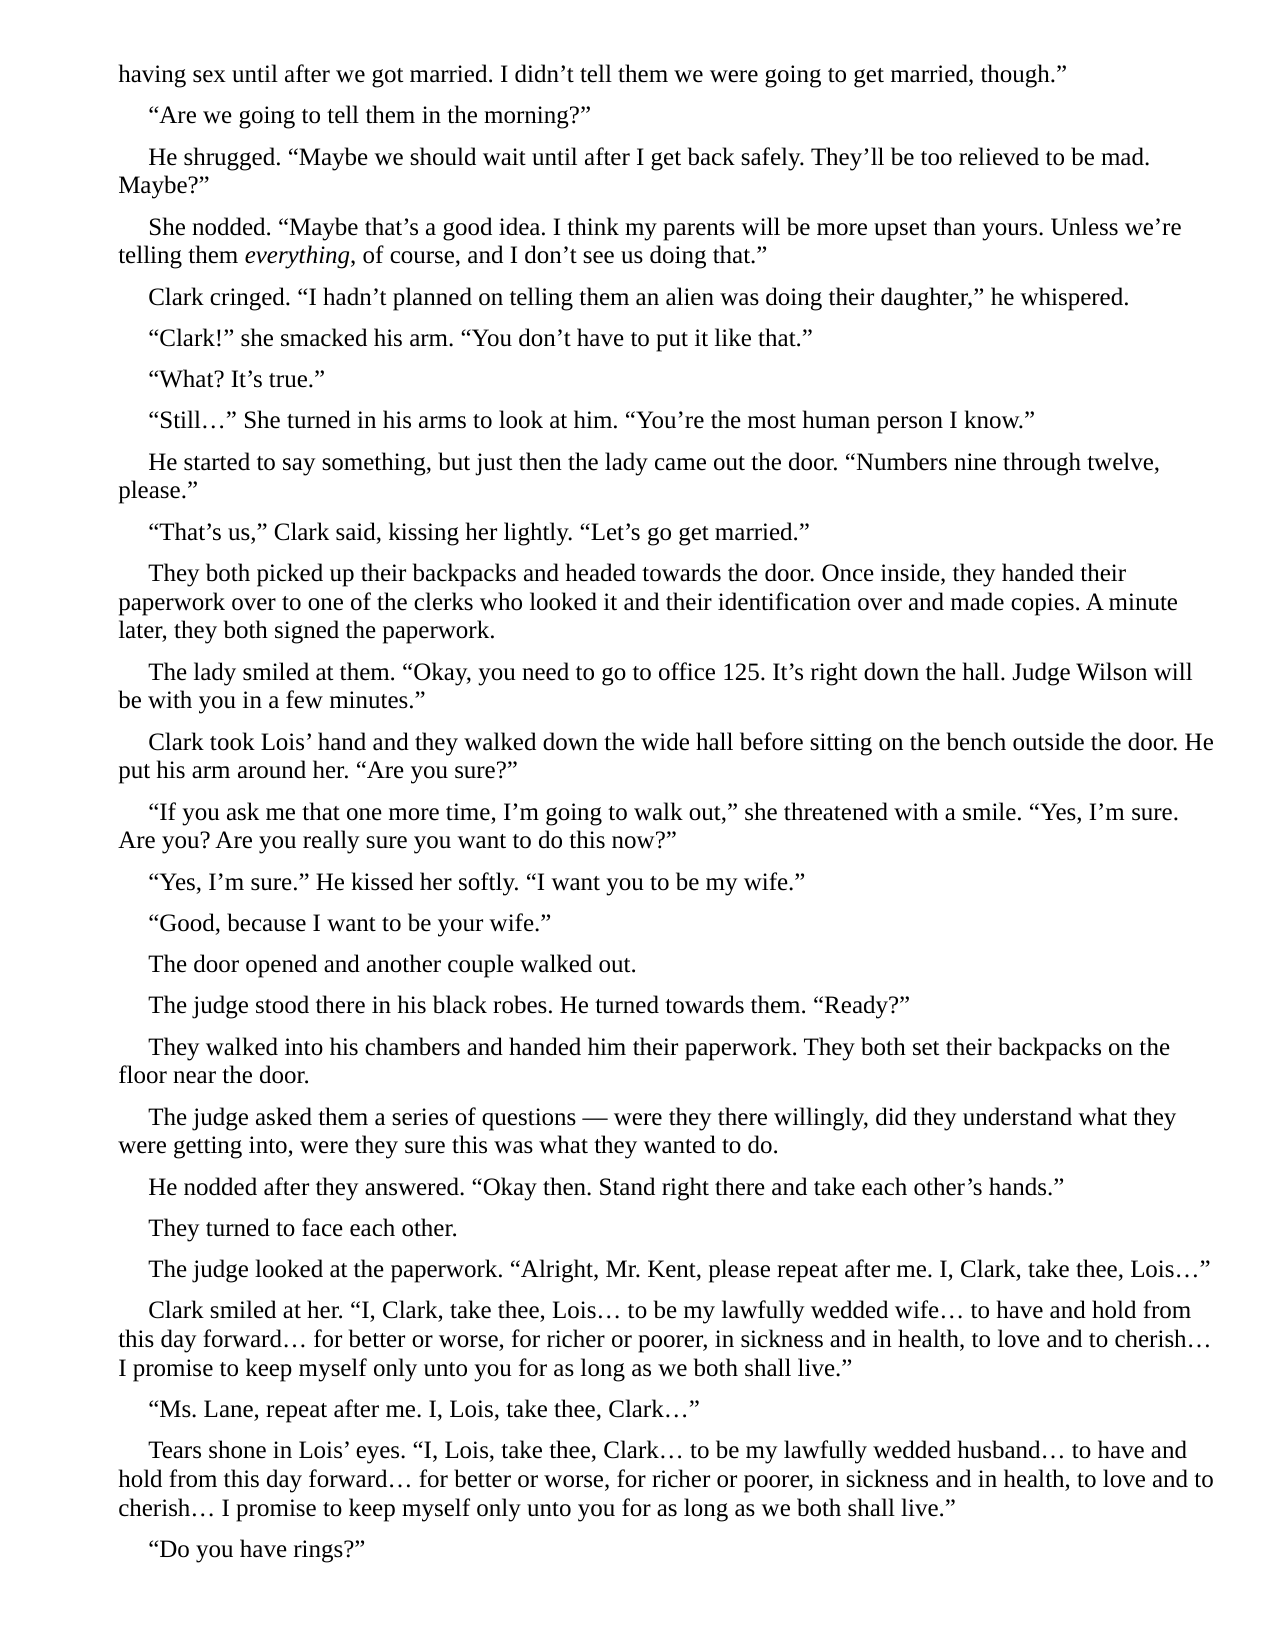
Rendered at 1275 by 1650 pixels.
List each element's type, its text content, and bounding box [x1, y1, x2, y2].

text “Clark!” she smacked his arm. “You don’t have to put it like that.” [118, 323, 1216, 352]
text “Are we going to tell them in the morning?” [118, 100, 1216, 129]
text “What? It’s true.” [118, 364, 1216, 393]
text “That’s us,” Clark said, kissing her lightly. “Let’s go get married.” [118, 517, 1216, 545]
text They both picked up their backpacks and headed towards the door. Once inside, they handed their paperwork over to one of the clerks who looked it and their identification over and made copies. A minute later, they both signed the paperwork. [118, 558, 1216, 644]
text “Do you have rings?” [118, 1534, 1216, 1563]
text Tears shone in Lois’ eyes. “I, Lois, take thee, Clark… to be my lawfully wedded husband… to have and hold from this day forward… for better or worse, for richer or poorer, in sickness and in health, to love and to cherish… I promise to keep myself only unto you for as long as we both shall live.” [118, 1435, 1216, 1522]
text “Yes, I’m sure.” He kissed her softly. “I want you to be my wife.” [118, 867, 1216, 895]
text Clark smiled at her. “I, Clark, take thee, Lois… to be my lawfully wedded wife… to have and hold from this day forward… for better or worse, for richer or poorer, in sickness and in health, to love and to cherish… I promise to keep myself only unto you for as long as we both shall live.” [118, 1295, 1216, 1382]
text “Still…” She turned in his arms to look at him. “You’re the most human person I know.” [118, 405, 1216, 434]
text They turned to face each other. [118, 1213, 1216, 1242]
text “If you ask me that one more time, I’m going to walk out,” she threatened with a smile. “Yes, I’m sure. Are you? Are you really sure you want to do this now?” [118, 797, 1216, 854]
text He shrugged. “Maybe we should wait until after I get back safely. They’ll be too relieved to be mad. Maybe?” [118, 142, 1216, 199]
text Clark cringed. “I hadn’t planned on telling them an alien was doing their daughter,” he whispered. [118, 282, 1216, 310]
text He nodded after they answered. “Okay then. Stand right there and take each other’s hands.” [118, 1172, 1216, 1200]
text “Good, because I want to be your wife.” [118, 908, 1216, 937]
text He started to say something, but just then the lady came out the door. “Numbers nine through twelve, please.” [118, 447, 1216, 504]
text having sex until after we got married. I didn’t tell them we were going to get married, though.” [118, 59, 1216, 88]
text The lady smiled at them. “Okay, you need to go to office 125. It’s right down the hall. Judge Wilson will be with you in a few minutes.” [118, 657, 1216, 714]
text The door opened and another couple walked out. [118, 949, 1216, 978]
text She nodded. “Maybe that’s a good idea. I think my parents will be more upset than yours. Unless we’re telling them everything, of course, and I don’t see us doing that.” [118, 212, 1216, 269]
text The judge looked at the paperwork. “Alright, Mr. Kent, please repeat after me. I, Clark, take thee, Lois…” [118, 1254, 1216, 1283]
text The judge stood there in his black robes. He turned towards them. “Ready?” [118, 990, 1216, 1019]
text Clark took Lois’ hand and they walked down the wide hall before sitting on the bench outside the door. He put his arm around her. “Are you sure?” [118, 727, 1216, 784]
text The judge asked them a series of questions — were they there willingly, did they understand what they were getting into, were they sure this was what they wanted to do. [118, 1102, 1216, 1159]
text They walked into his chambers and handed him their paperwork. They both set their backpacks on the floor near the door. [118, 1032, 1216, 1089]
text “Ms. Lane, repeat after me. I, Lois, take thee, Clark…” [118, 1394, 1216, 1423]
